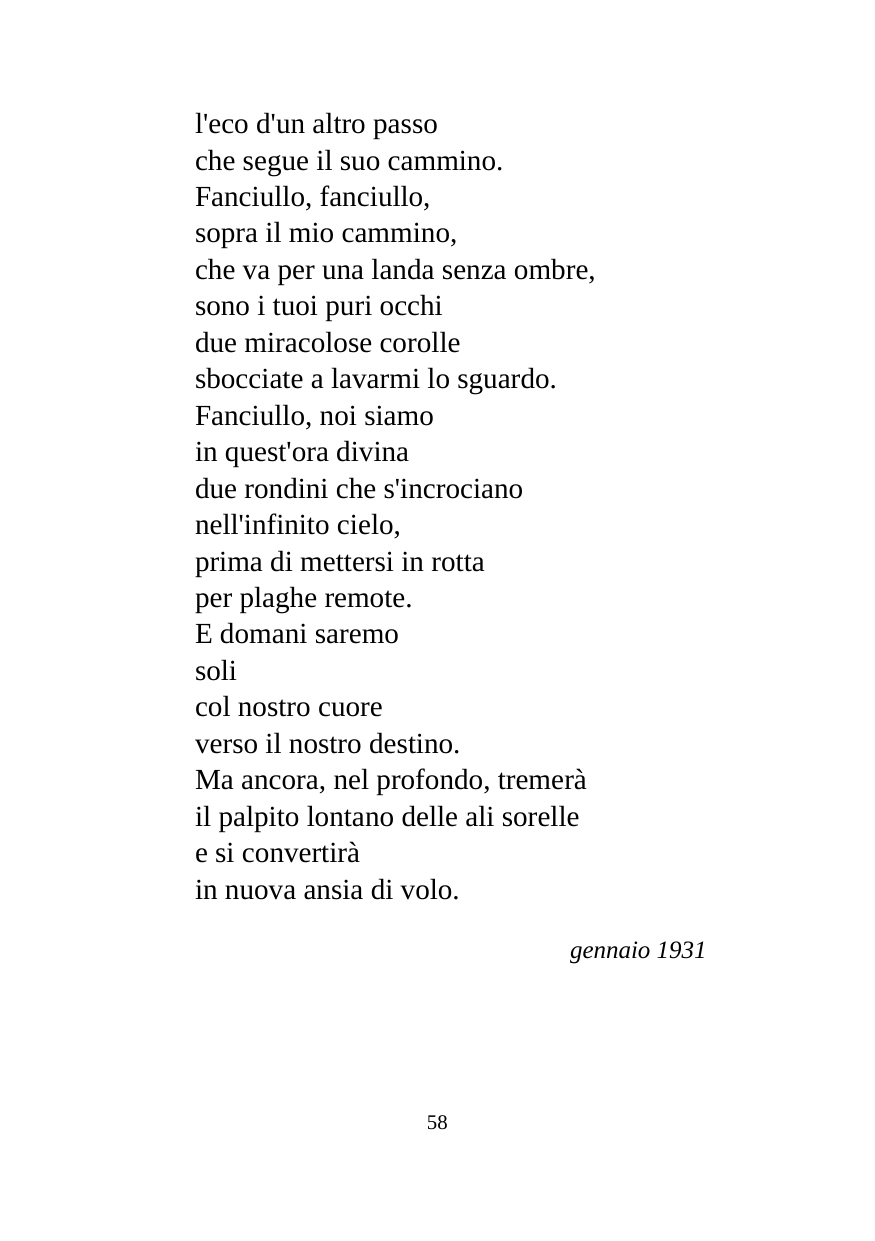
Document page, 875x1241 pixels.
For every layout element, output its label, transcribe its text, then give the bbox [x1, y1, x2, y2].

text prima di mettersi in rotta [195, 544, 768, 577]
text sbocciate a lavarmi lo sguardo. [195, 361, 768, 395]
text sono i tuoi puri occhi [195, 288, 768, 322]
text in quest'ora divina [195, 434, 768, 468]
text gennaio 1931 [106, 935, 709, 964]
text che segue il suo cammino. [195, 143, 768, 176]
text per plaghe remote. [195, 580, 768, 614]
text due miracolose corolle [195, 325, 768, 358]
text il palpito lontano delle ali sorelle [195, 799, 768, 832]
text nell'infinito cielo, [195, 507, 768, 541]
text e si convertirà [195, 835, 768, 869]
text Fanciullo, fanciullo, [195, 179, 768, 213]
text soli [195, 653, 768, 687]
text E domani saremo [195, 617, 768, 650]
text col nostro cuore [195, 689, 768, 723]
text due rondini che s'incrociano [195, 471, 768, 504]
text Ma ancora, nel profondo, tremerà [195, 762, 768, 796]
text in nuova ansia di volo. [195, 872, 768, 905]
text sopra il mio cammino, [195, 216, 768, 249]
text che va per una landa senza ombre, [195, 252, 768, 286]
text l'eco d'un altro passo [195, 106, 768, 140]
text verso il nostro destino. [195, 726, 768, 759]
text Fanciullo, noi siamo [195, 398, 768, 431]
